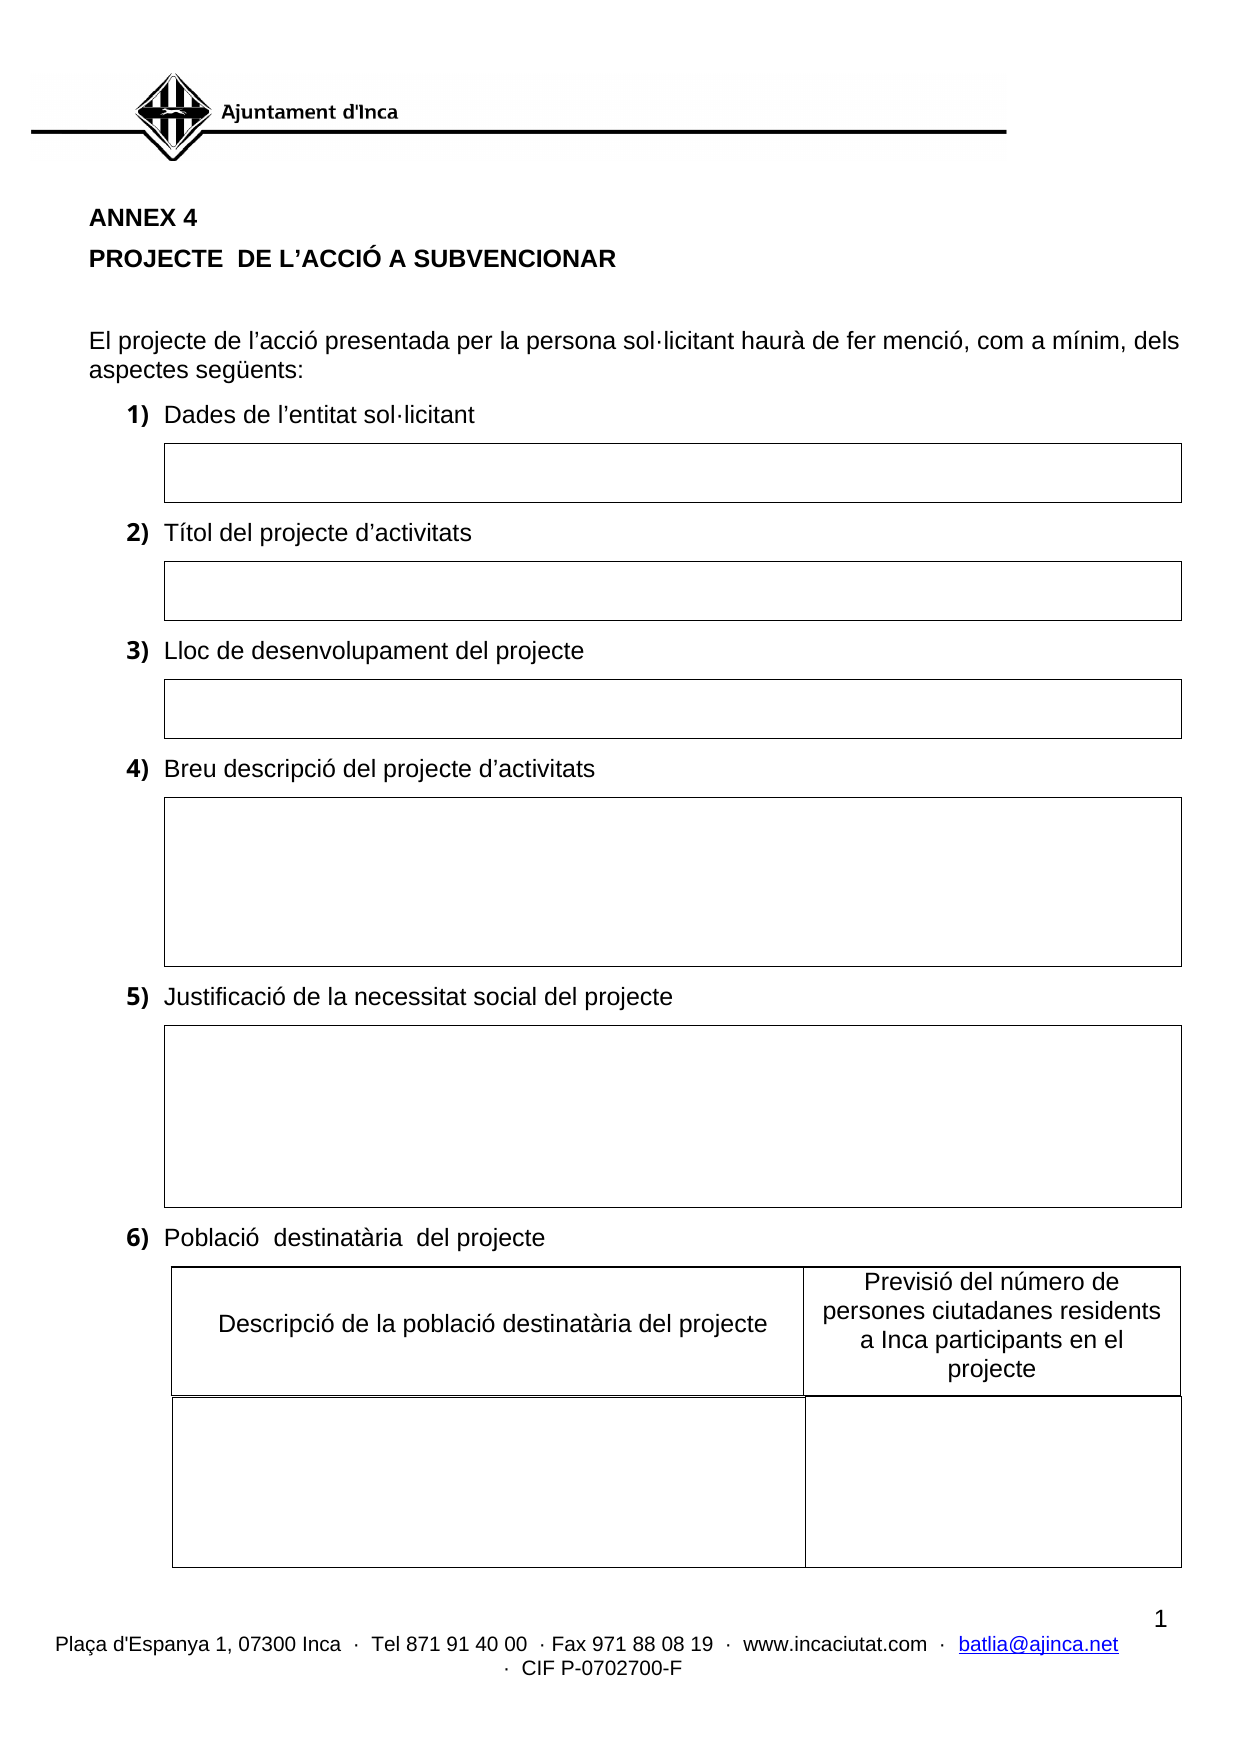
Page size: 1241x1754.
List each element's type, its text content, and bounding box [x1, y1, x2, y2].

text PROJECTE DE L’ACCIÓ A SUBVENCIONAR [89, 244, 1181, 272]
list Breu descripció del projecte d’activitats [126, 751, 1181, 785]
table_header Descripció de la població destinatària del projecte [172, 1268, 803, 1395]
list Lloc de desenvolupament del projecte [126, 633, 1181, 667]
picture [30, 73, 1008, 161]
table_header Previsió del número de persones ciutadanes residents a Inca participants en el projecte [804, 1268, 1180, 1395]
list Població destinatària del projecte [126, 1220, 1181, 1254]
text El projecte de l’acció presentada per la persona sol·licitant haurà de fer menció, com a mínim, dels aspectes següents: [89, 326, 1181, 384]
list Justificació de la necessitat social del projecte [126, 978, 1181, 1012]
list Títol del projecte d’activitats [126, 514, 1181, 548]
list Dades de l’entitat sol·licitant [126, 396, 1181, 430]
text ANNEX 4 [89, 202, 1181, 231]
